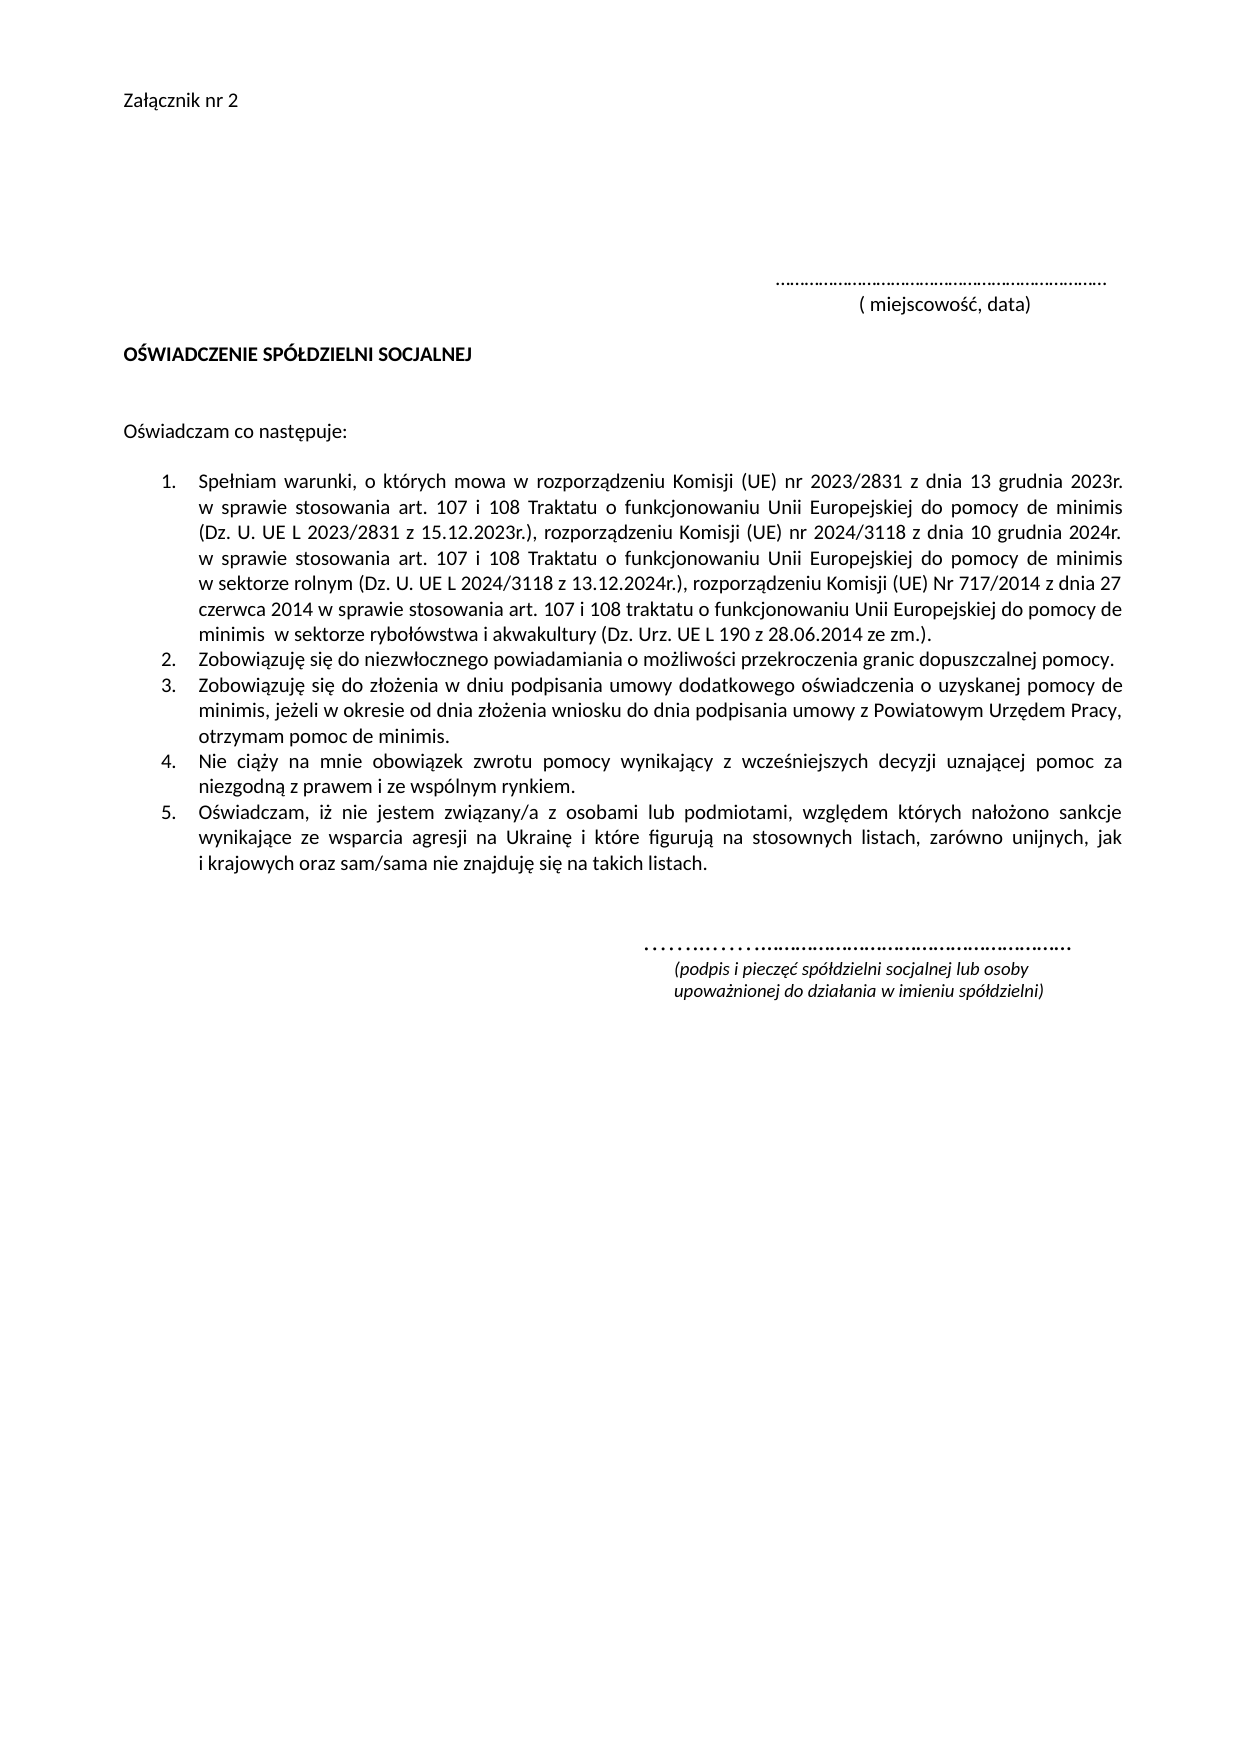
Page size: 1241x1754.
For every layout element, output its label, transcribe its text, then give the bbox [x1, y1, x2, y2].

list Oświadczam, iż nie jestem związany/a z osobami lub podmiotami, względem których nałożono sankcje wynikające ze wsparcia agresji na Ukrainę i które figurują na stosownych listach, zarówno unijnych, jak i krajowych oraz sam/sama nie znajduję się na takich listach. [161, 799, 1124, 875]
text upoważnionej do działania w imieniu spółdzielni) [123, 980, 1124, 1003]
text ……...…………………………………………………… [123, 926, 1124, 957]
list Spełniam warunki, o których mowa w rozporządzeniu Komisji (UE) nr 2023/2831 z dnia 13 grudnia 2023r. w sprawie stosowania art. 107 i 108 Traktatu o funkcjonowaniu Unii Europejskiej do pomocy de minimis (Dz. U. UE L 2023/2831 z 15.12.2023r.), rozporządzeniu Komisji (UE) nr 2024/3118 z dnia 10 grudnia 2024r. w sprawie stosowania art. 107 i 108 Traktatu o funkcjonowaniu Unii Europejskiej do pomocy de minimis w sektorze rolnym (Dz. U. UE L 2024/3118 z 13.12.2024r.), rozporządzeniu Komisji (UE) Nr 717/2014 z dnia 27 czerwca 2014 w sprawie stosowania art. 107 i 108 traktatu o funkcjonowaniu Unii Europejskiej do pomocy de minimis w sektorze rybołówstwa i akwakultury (Dz. Urz. UE L 190 z 28.06.2014 ze zm.). [161, 469, 1124, 647]
text (podpis i pieczęć spółdzielni socjalnej lub osoby [123, 957, 1124, 980]
list Zobowiązuję się do niezwłocznego powiadamiania o możliwości przekroczenia granic dopuszczalnej pomocy. [161, 647, 1124, 672]
text Oświadczam co następuje: [123, 418, 1124, 443]
text …………………………………………………………… [123, 265, 1124, 291]
list Nie ciąży na mnie obowiązek zwrotu pomocy wynikający z wcześniejszych decyzji uznającej pomoc za niezgodną z prawem i ze wspólnym rynkiem. [161, 748, 1124, 799]
list Zobowiązuję się do złożenia w dniu podpisania umowy dodatkowego oświadczenia o uzyskanej pomocy de minimis, jeżeli w okresie od dnia złożenia wniosku do dnia podpisania umowy z Powiatowym Urzędem Pracy, otrzymam pomoc de minimis. [161, 672, 1124, 748]
text OŚWIADCZENIE SPÓŁDZIELNI SOCJALNEJ [123, 342, 1124, 367]
text Załącznik nr 2 [123, 87, 1124, 113]
text ( miejscowość, data) [123, 291, 1124, 316]
